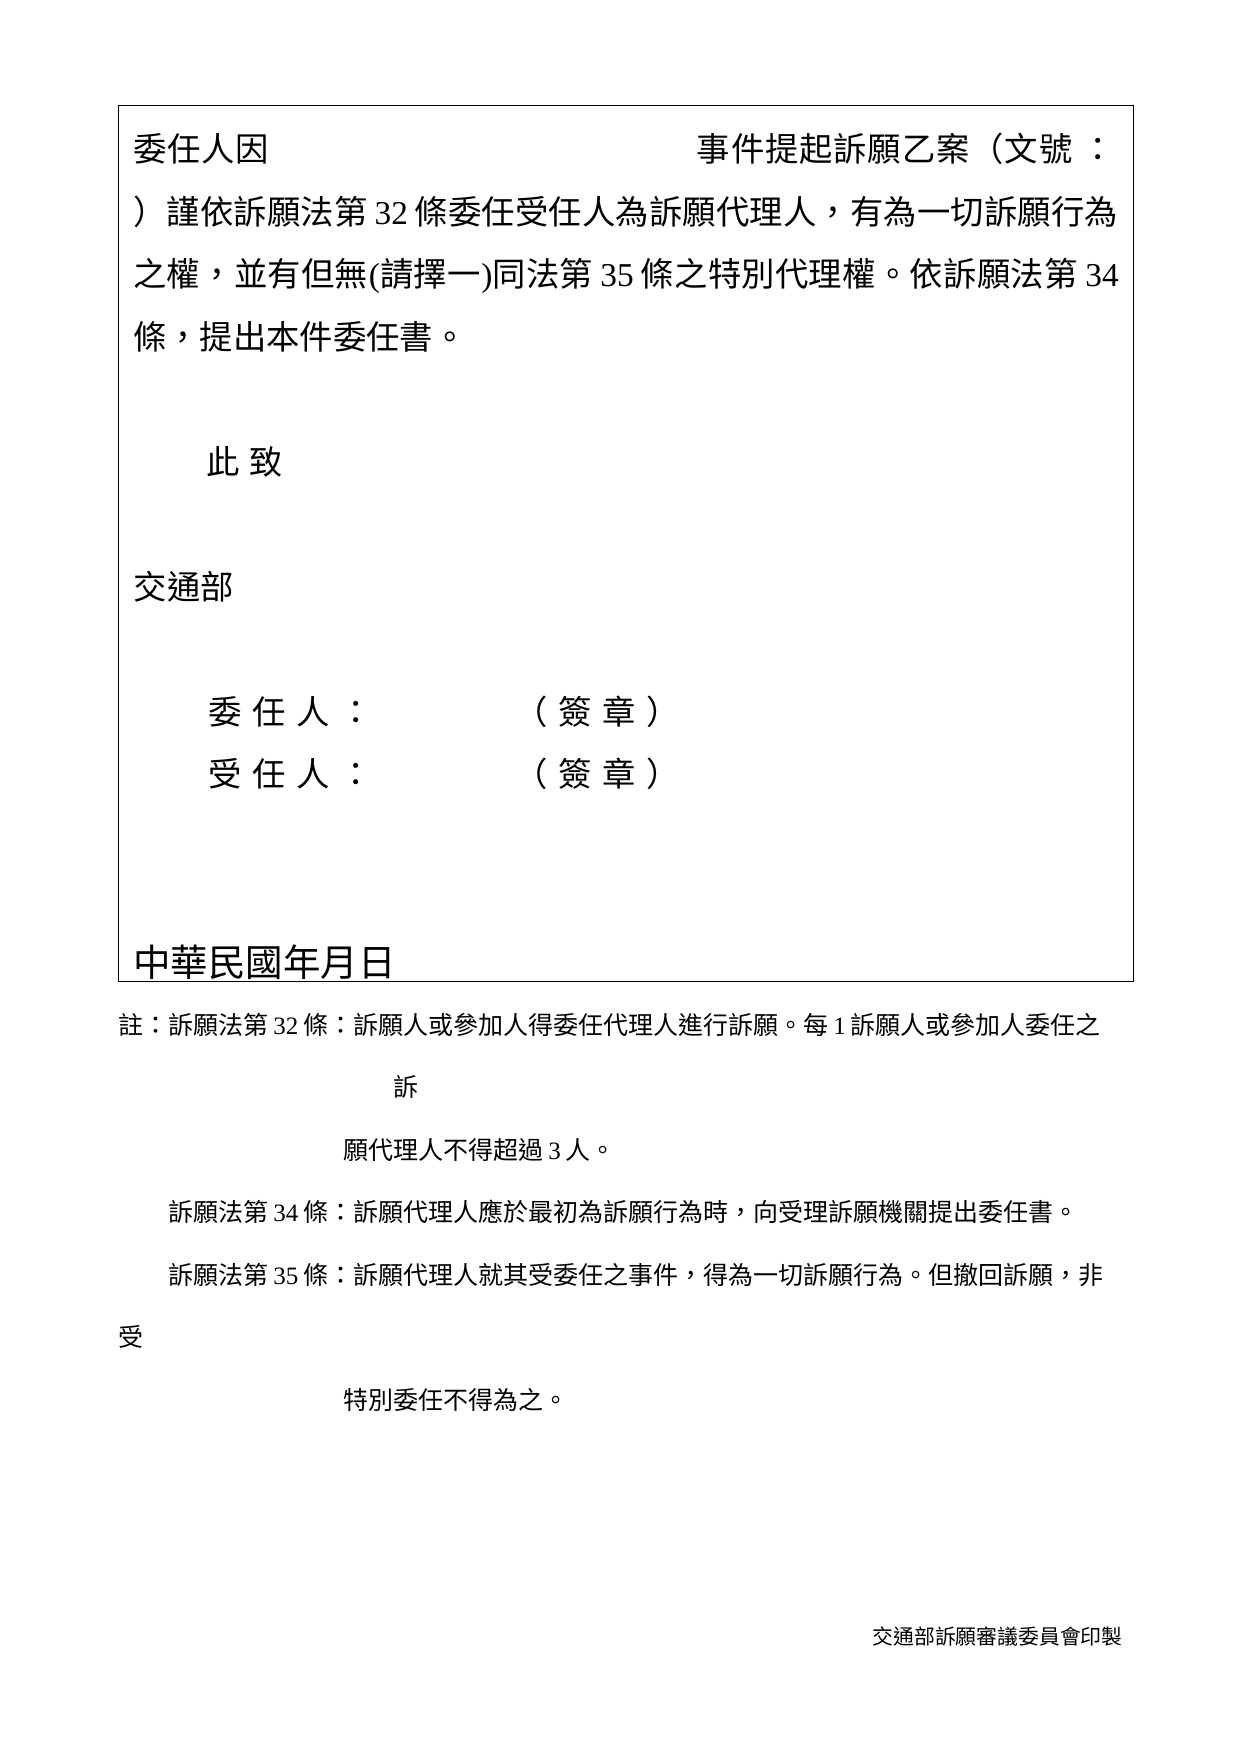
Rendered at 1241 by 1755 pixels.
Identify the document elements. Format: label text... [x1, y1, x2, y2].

text 特別委任不得為之。 [118, 1357, 1122, 1419]
table_cell 委任人因 事件提起訴願乙案（文號 ： ）謹依訴願法第32條委任受任人為訴願代理人，有為一切訴願行為之權，並有但無(請擇一)同法第35條之特別代理權。依訴願法第34條，提出本件委任書。 此致 交通部 委任人： （簽章） 受任人： （簽章） 中華民國年月日 [119, 106, 1133, 981]
text 訴願法第34條：訴願代理人應於最初為訴願行為時，向受理訴願機關提出委任書。 [118, 1169, 1122, 1232]
text 願代理人不得超過3人。 [118, 1107, 1122, 1169]
text 訴願法第35條：訴願代理人就其受委任之事件，得為一切訴願行為。但撤回訴願，非受 [118, 1232, 1122, 1357]
text 註：訴願法第32條：訴願人或參加人得委任代理人進行訴願。每1訴願人或參加人委任之訴 [118, 982, 1122, 1107]
